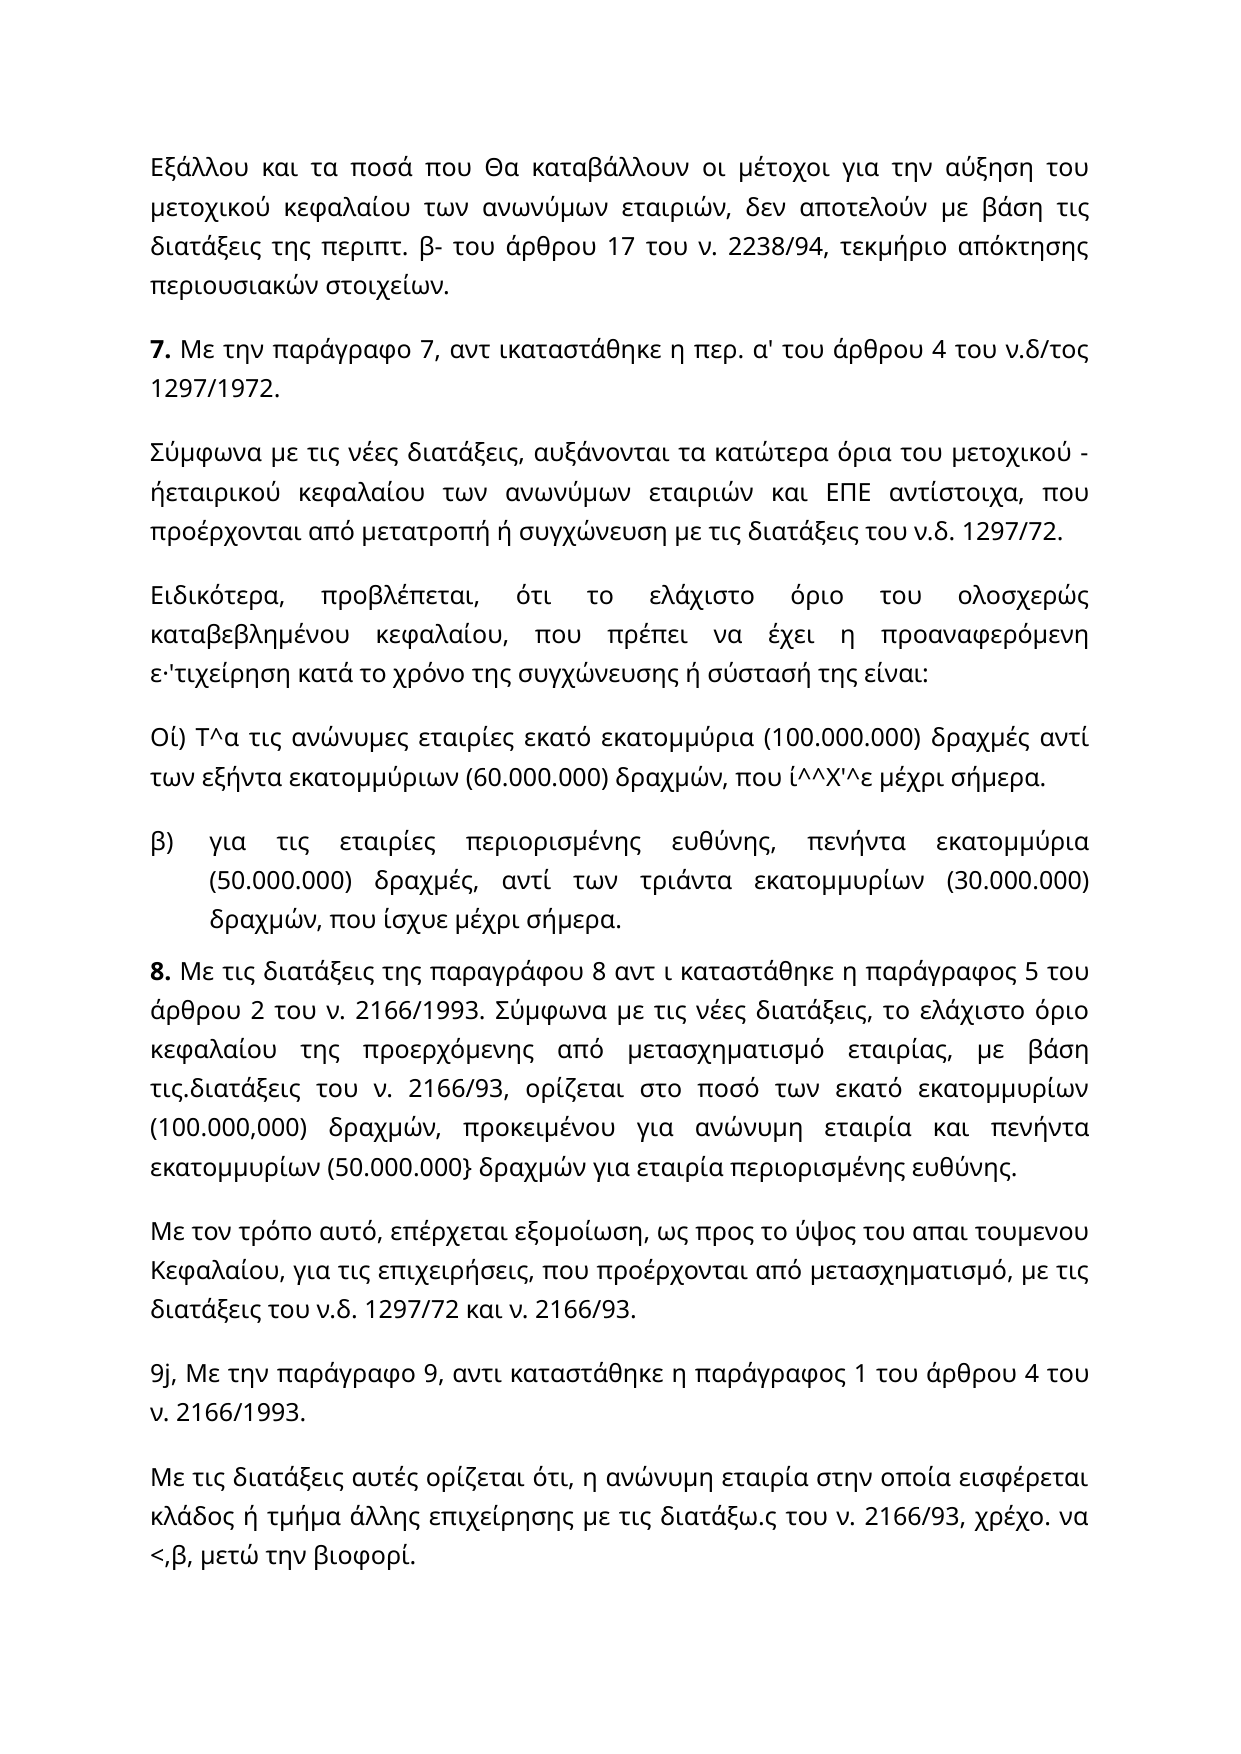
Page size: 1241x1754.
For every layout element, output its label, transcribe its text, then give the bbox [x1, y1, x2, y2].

text Εξάλλου και τα ποσά που Θα καταβάλλουν οι μέτοχοι για την αύξηση του μετοχικού κεφαλαίου των ανωνύμων εταιριών, δεν αποτελούν με βάση τις διατάξεις της περιπτ. β- του άρθρου 17 του ν. 2238/94, τεκμήριο απόκτησης περιουσιακών στοιχείων. [150, 150, 1090, 302]
text Σύμφωνα με τις νέες διατάξεις, αυξάνονται τα κατώτερα όρια του μετοχικού -ήεταιρικού κεφαλαίου των ανωνύμων εταιριών και ΕΠΕ αντίστοιχα, που προέρχονται από μετατροπή ή συγχώνευση με τις διατάξεις του ν.δ. 1297/72. [150, 435, 1090, 547]
text Οί) Τ^α τις ανώνυμες εταιρίες εκατό εκατομμύρια (100.000.000) δραχμές αντί των εξήντα εκατομμύριων (60.000.000) δραχμών, που ί^^Χ'^ε μέχρι σήμερα. [150, 720, 1090, 793]
text 7. Με την παράγραφο 7, αντ ικαταστάθηκε η περ. α' του άρθρου 4 του ν.δ/τος 1297/1972. [150, 332, 1090, 405]
list β) για τις εταιρίες περιορισμένης ευθύνης, πενήντα εκατομμύρια (50.000.000) δραχμές, αντί των τριάντα εκατομμυρίων (30.000.000) δραχμών, που ίσχυε μέχρι σήμερα. [150, 823, 1090, 936]
text Με τον τρόπο αυτό, επέρχεται εξομοίωση, ως προς το ύψος του απαι τουμενου Κεφαλαίου, για τις επιχειρήσεις, που προέρχονται από μετασχηματισμό, με τις διατάξεις του ν.δ. 1297/72 και ν. 2166/93. [150, 1213, 1090, 1326]
text Ειδικότερα, προβλέπεται, ότι το ελάχιστο όριο του ολοσχερώς καταβεβλημένου κεφαλαίου, που πρέπει να έχει η προαναφερόμενη ε·'τιχείρηση κατά το χρόνο της συγχώνευσης ή σύστασή της είναι: [150, 577, 1090, 690]
text 9j, Με την παράγραφο 9, αντι καταστάθηκε η παράγραφος 1 του άρθρου 4 του ν. 2166/1993. [150, 1356, 1090, 1429]
text 8. Με τις διατάξεις της παραγράφου 8 αντ ι καταστάθηκε η παράγραφος 5 του άρθρου 2 του ν. 2166/1993. Σύμφωνα με τις νέες διατάξεις, το ελάχιστο όριο κεφαλαίου της προερχόμενης από μετασχηματισμό εταιρίας, με βάση τις.διατάξεις του ν. 2166/93, ορίζεται στο ποσό των εκατό εκατομμυρίων (100.000,000) δραχμών, προκειμένου για ανώνυμη εταιρία και πενήντα εκατομμυρίων (50.000.000} δραχμών για εταιρία περιορισμένης ευθύνης. [150, 953, 1090, 1183]
text Με τις διατάξεις αυτές ορίζεται ότι, η ανώνυμη εταιρία στην οποία εισφέρεται κλάδος ή τμήμα άλλης επιχείρησης με τις διατάξω.ς του ν. 2166/93, χρέχο. να <,β, μετώ την βιοφορί. [150, 1459, 1090, 1572]
